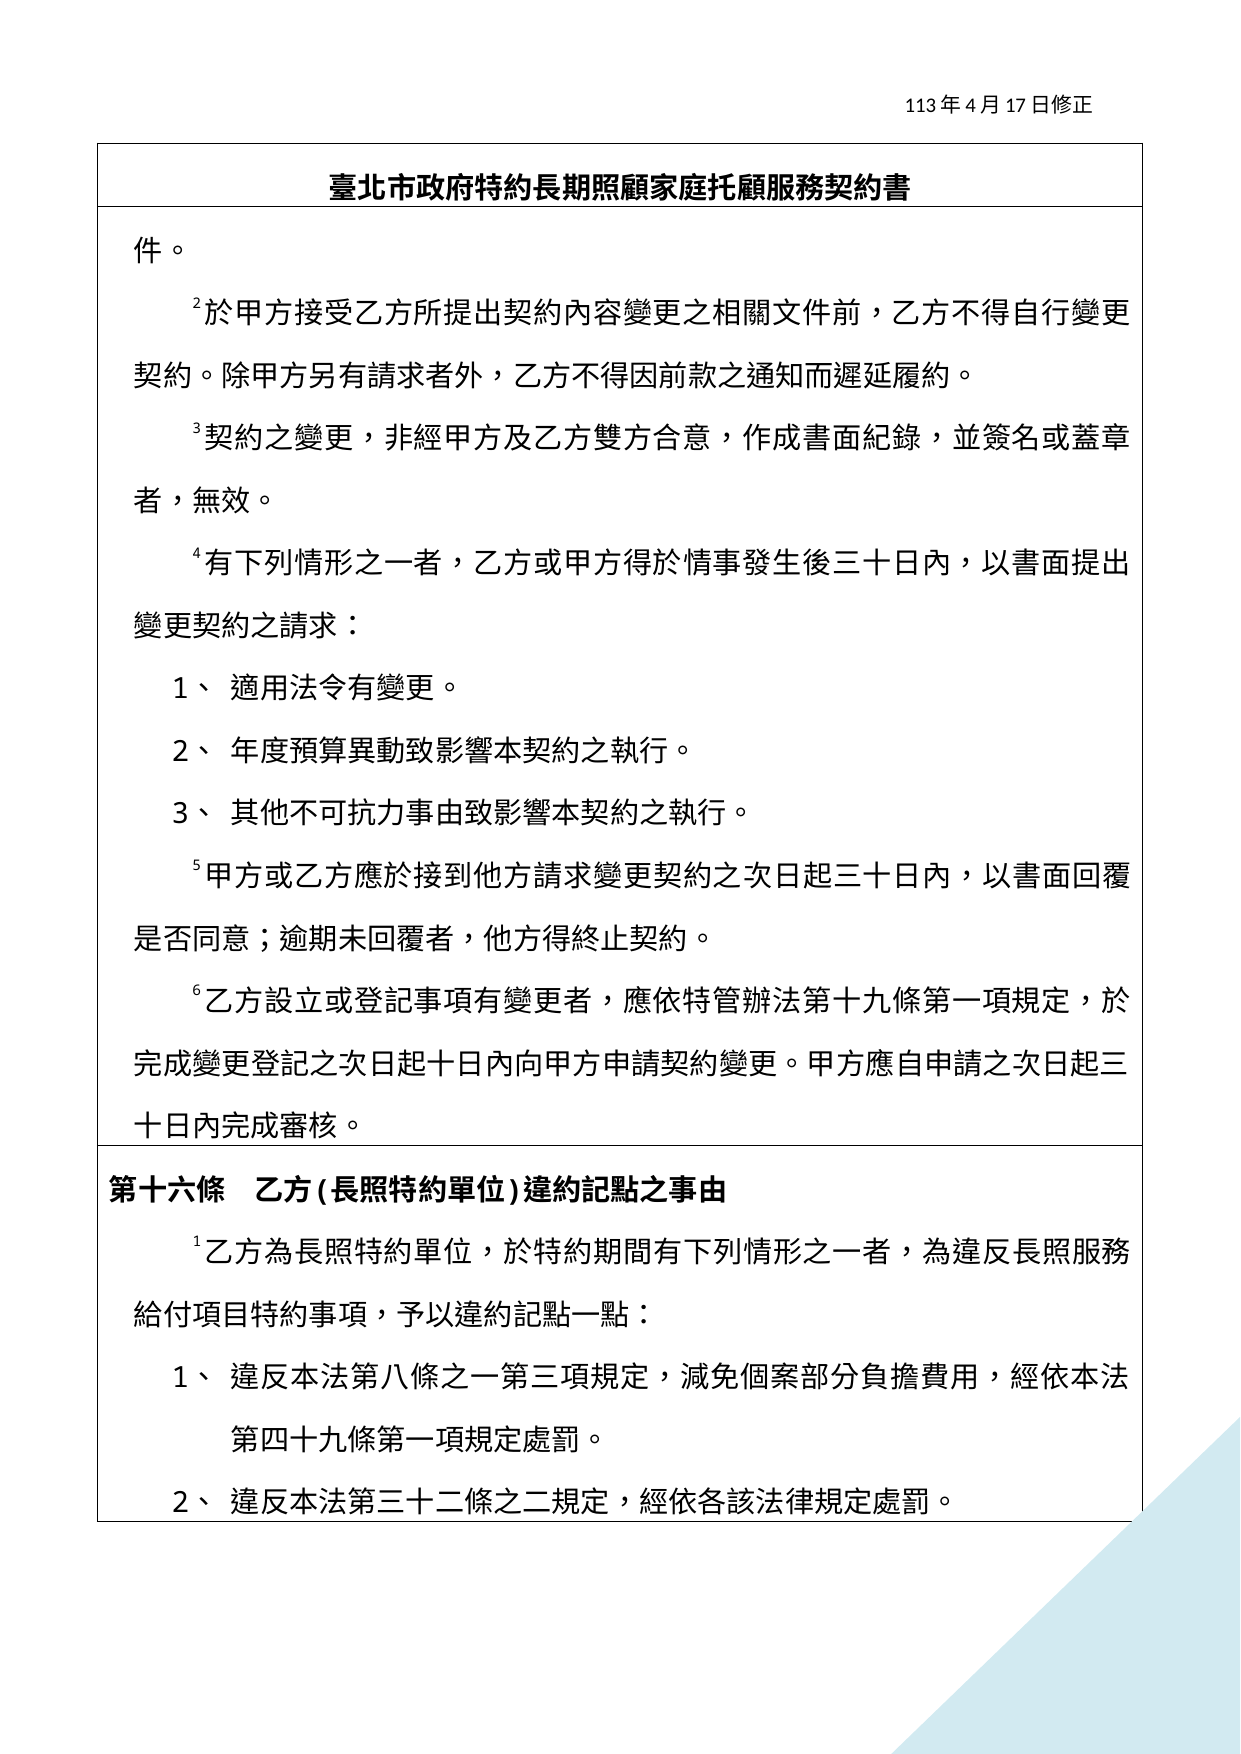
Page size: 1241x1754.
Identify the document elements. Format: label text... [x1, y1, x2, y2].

table_header 臺北市政府特約長期照顧家庭托顧服務契約書 [98, 144, 1142, 206]
table_cell 件。 2於甲方接受乙方所提出契約內容變更之相關文件前，乙方不得自行變更契約。除甲方另有請求者外，乙方不得因前款之通知而遲延履約。 3契約之變更，非經甲方及乙方雙方合意，作成書面紀錄，並簽名或蓋章者，無效。 4有下列情形之一者，乙方或甲方得於情事發生後三十日內，以書面提出變更契約之請求： 適用法令有變更。 年度預算異動致影響本契約之執行。 其他不可抗力事由致影響本契約之執行。 5甲方或乙方應於接到他方請求變更契約之次日起三十日內，以書面回覆是否同意；逾期未回覆者，他方得終止契約。 6乙方設立或登記事項有變更者，應依特管辦法第十九條第一項規定，於完成變更登記之次日起十日內向甲方申請契約變更。甲方應自申請之次日起三十日內完成審核。 [98, 207, 1142, 1145]
table_cell 第十六條 乙方(長照特約單位)違約記點之事由 1乙方為長照特約單位，於特約期間有下列情形之一者，為違反長照服務給付項目特約事項，予以違約記點一點： 違反本法第八條之一第三項規定，減免個案部分負擔費用，經依本法第四十九條第一項規定處罰。 違反本法第三十二條之二規定，經依各該法律規定處罰。 違反長照人員訓練辦法第十九條之一第一項規定，拒絕照顧服務人員支援之請求。 違反特管辦法第四條第二項核定之照顧計畫申請支付服務費用，經令其限期改善而屆期未改善。 違反特管辦法第十三條規定，接受派案後無正當理由且未於期限內回復社區整合型服務中心或甲方處理情形。 違反特管辦法第十四條第一項規定，未與個案、家屬或費用支付者簽訂書面契約或其內容、格式違反本法第四十二條第二項之應記載及不得記載之事項。 違反特管辦法第十五條第一項或第二項第一款規定，未依限通報社區整合型服務中心或甲方。 違反特管辦法第十六條規定，未開給收據或未以附件載明相關事項，經令其限期改善而屆期未改善。 違反特管辦法第十七條規定，未製作紀錄、未依限保存、未移交保存或製作紀錄虛偽不實，經令其限期改善而屆期未改善。 違反特管辦法第十八條規定，未依限登載、服務資訊登載不實或實際提供服務之服務人員與登載於照管系統不符，經令其限期改善而屆期未改善。 違反特管辦法第十九條第一項或第二項規定，未依限辦理特約變更。 違反特管辦法第二十一條規定，未與支援該單位之照顧服務人員，於支援服務之契約明定其權利義務。 違反特管辦法第二十二條規定，未依特約約定確保社員之勞動條件。 違反特管辦法第二十四條規定，給予介紹獎金、服務費用加成或其他利益，使其他單位之個案更換於該單位服務。 違反特管辦法第三十四條第二項規定，規避、妨礙或拒絕甲方之查核。 違反特管辦法第三十八條第二項規定，無正當理由未於期限內完成申報，經令其限期改善而屆期未改善。 虛報、浮報服務費用。 無正當理由洩漏或公開個案資料(含服務紀錄、評估資料)，經令其限期改善而屆期未改善。 未經甲方及照管中心同意，拒絕接受其指派之服務個案，經令其限期改善而屆期未改善。 其他違反特約約定，致影響個案之權益，經令其限期改善而屆期未改善。 2乙方有前項第四款、第八款至第十款、第十六款或第十八款違反特約情形之一，經令其限期改善而改善達二次者，予以違約記點一點；已達前項規定次數並經記點者，其次數應重新起算。 [98, 1146, 1142, 1521]
